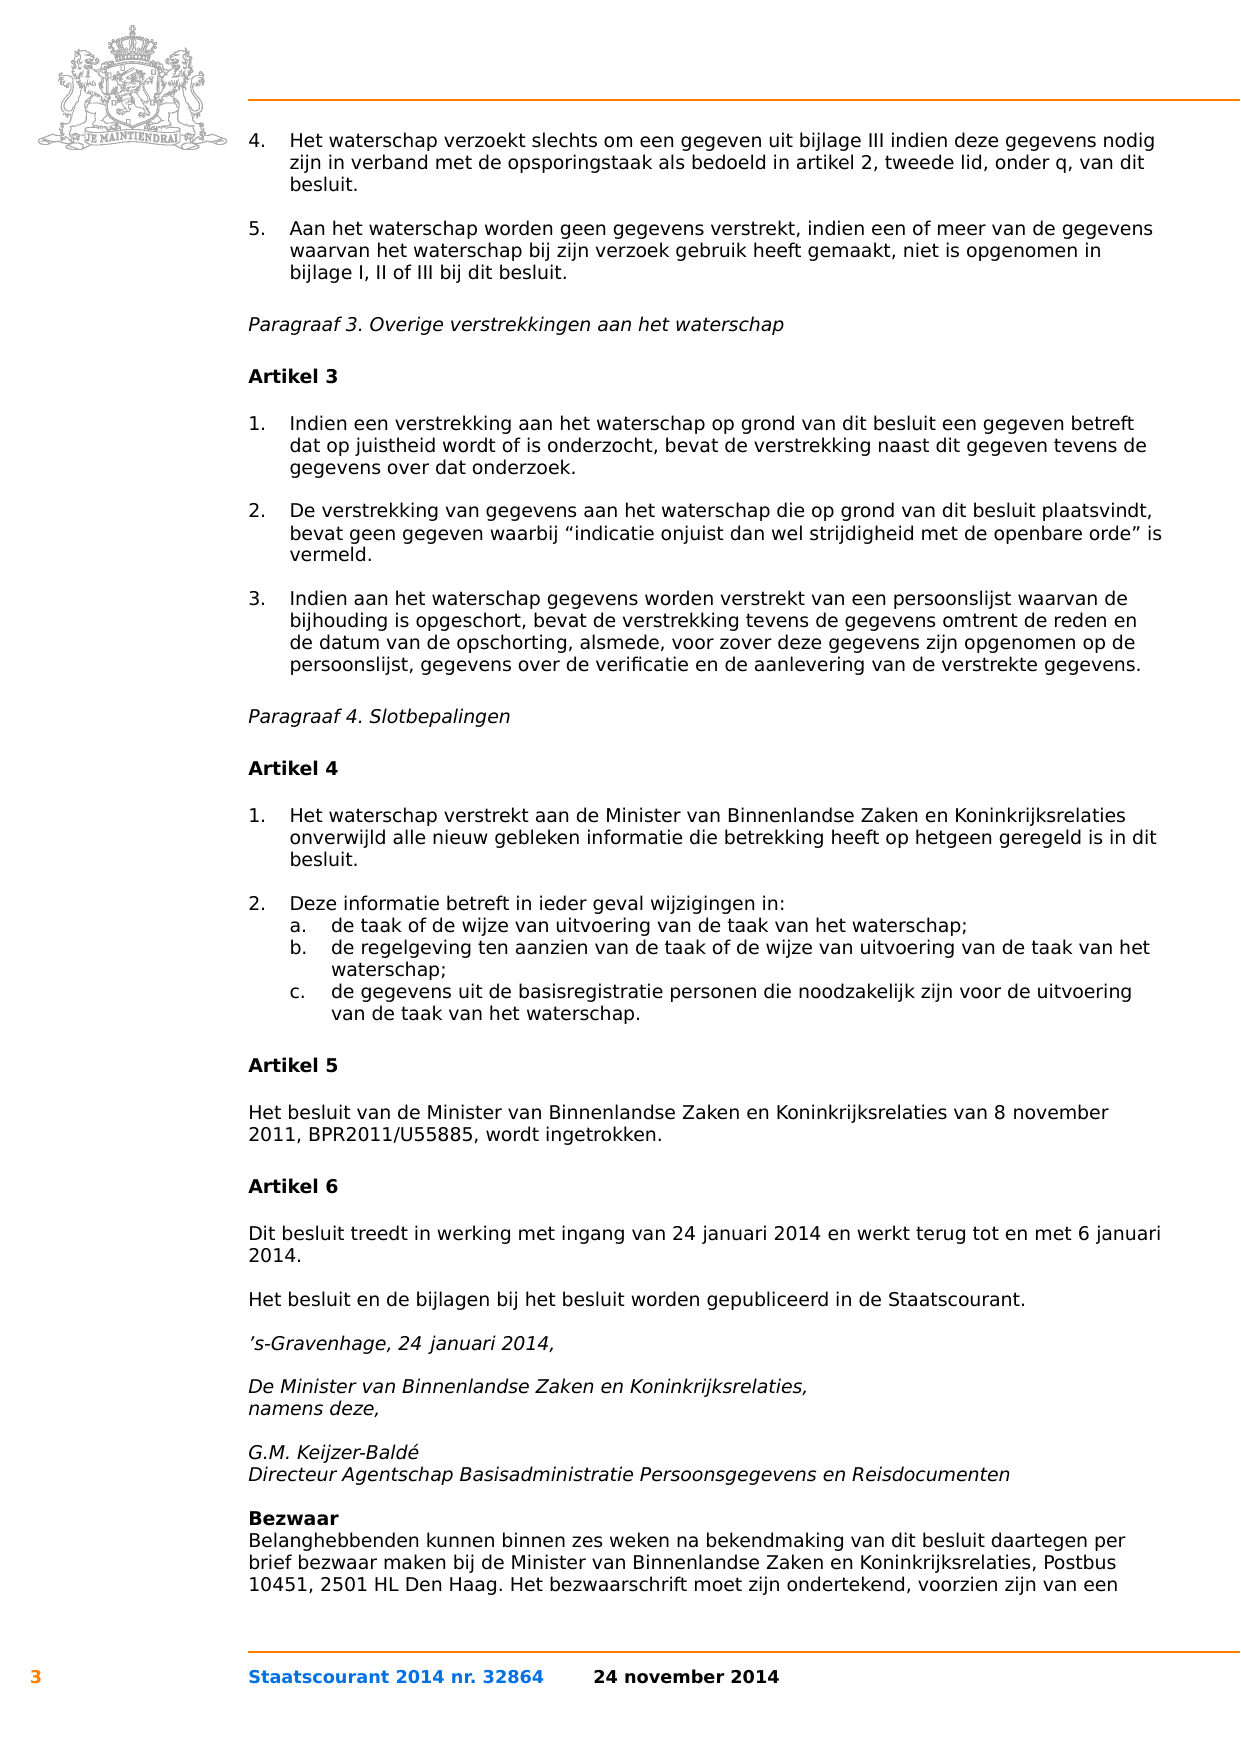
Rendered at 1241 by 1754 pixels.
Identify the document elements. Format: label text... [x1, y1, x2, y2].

text De Minister van Binnenlandse Zaken en Koninkrijksrelaties, namens deze, G.M. Keijzer-Baldé Directeur Agentschap Basisadministratie Persoonsgegevens en Reisdocumenten [248, 1376, 1163, 1486]
text 2. De verstrekking van gegevens aan het waterschap die op grond van dit besluit plaatsvindt, bevat geen gegeven waarbij “indicatie onjuist dan wel strijdigheid met de openbare orde” is vermeld. [248, 500, 1163, 566]
text Dit besluit treedt in werking met ingang van 24 januari 2014 en werkt terug tot en met 6 januari 2014. [248, 1223, 1163, 1267]
subtitle Artikel 4 [248, 758, 1163, 780]
text Het besluit en de bijlagen bij het besluit worden gepubliceerd in de Staatscourant. [248, 1288, 1163, 1311]
subtitle Artikel 6 [248, 1176, 1163, 1198]
text Het besluit van de Minister van Binnenlandse Zaken en Koninkrijksrelaties van 8 november 2011, BPR2011/U55885, wordt ingetrokken. [248, 1102, 1163, 1146]
text b. de regelgeving ten aanzien van de taak of de wijze van uitvoering van de taak van het waterschap; [289, 937, 1163, 981]
text Belanghebbenden kunnen binnen zes weken na bekendmaking van dit besluit daartegen per brief bezwaar maken bij de Minister van Binnenlandse Zaken en Koninkrijksrelaties, Postbus 10451, 2501 HL Den Haag. Het bezwaarschrift moet zijn ondertekend, voorzien zijn van een [248, 1530, 1163, 1596]
subtitle Artikel 3 [248, 366, 1163, 388]
text 4. Het waterschap verzoekt slechts om een gegeven uit bijlage III indien deze gegevens nodig zijn in verband met de opsporingstaak als bedoeld in artikel 2, tweede lid, onder q, van dit besluit. [248, 130, 1163, 196]
text 2. Deze informatie betreft in ieder geval wijzigingen in: [248, 893, 1163, 915]
text 3. Indien aan het waterschap gegevens worden verstrekt van een persoonslijst waarvan de bijhouding is opgeschort, bevat de verstrekking tevens de gegevens omtrent de reden en de datum van de opschorting, alsmede, voor zover deze gegevens zijn opgenomen op de persoonslijst, gegevens over de verificatie en de aanlevering van de verstrekte gegevens. [248, 588, 1163, 676]
text 5. Aan het waterschap worden geen gegevens verstrekt, indien een of meer van de gegevens waarvan het waterschap bij zijn verzoek gebruik heeft gemaakt, niet is opgenomen in bijlage I, II of III bij dit besluit. [248, 218, 1163, 284]
text ’s-Gravenhage, 24 januari 2014, [248, 1332, 1163, 1354]
text 1. Indien een verstrekking aan het waterschap op grond van dit besluit een gegeven betreft dat op juistheid wordt of is onderzocht, bevat de verstrekking naast dit gegeven tevens de gegevens over dat onderzoek. [248, 413, 1163, 478]
text Bezwaar [248, 1508, 1163, 1530]
text 1. Het waterschap verstrekt aan de Minister van Binnenlandse Zaken en Koninkrijksrelaties onverwijld alle nieuw gebleken informatie die betrekking heeft op hetgeen geregeld is in dit besluit. [248, 805, 1163, 871]
subtitle Artikel 5 [248, 1055, 1163, 1077]
subtitle Paragraaf 4. Slotbepalingen [248, 706, 1163, 728]
subtitle Paragraaf 3. Overige verstrekkingen aan het waterschap [248, 314, 1163, 336]
text a. de taak of de wijze van uitvoering van de taak van het waterschap; [289, 915, 1163, 937]
picture [38, 25, 227, 150]
text c. de gegevens uit de basisregistratie personen die noodzakelijk zijn voor de uitvoering van de taak van het waterschap. [289, 981, 1163, 1025]
